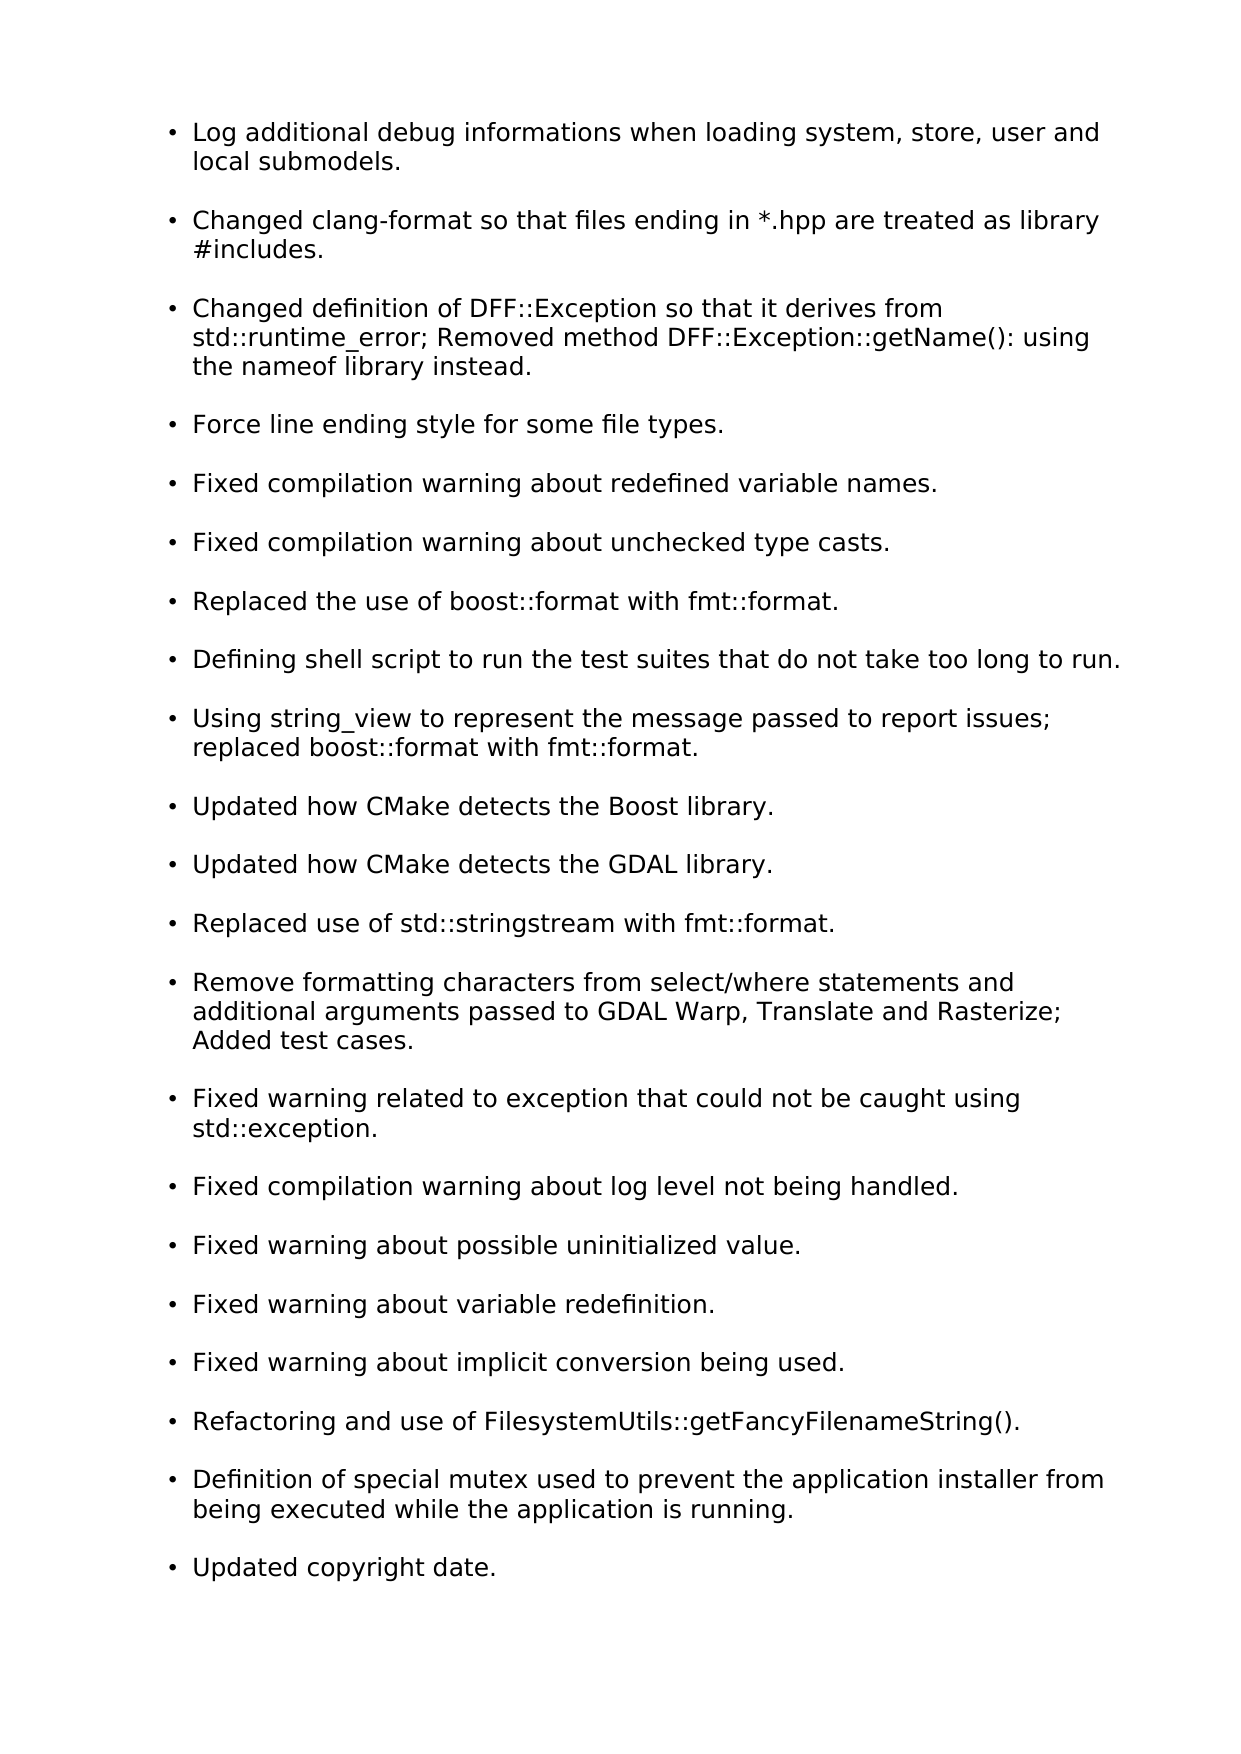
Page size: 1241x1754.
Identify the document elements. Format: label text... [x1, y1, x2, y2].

list Fixed warning about variable redefinition. [177, 1290, 1122, 1319]
list Remove formatting characters from select/where statements and additional arguments passed to GDAL Warp, Translate and Rasterize; Added test cases. [177, 968, 1122, 1055]
list Definition of special mutex used to prevent the application installer from being executed while the application is running. [177, 1466, 1122, 1524]
list Updated copyright date. [177, 1553, 1122, 1583]
list Using string_view to represent the message passed to report issues; replaced boost::format with fmt::format. [177, 704, 1122, 762]
list Replaced the use of boost::format with fmt::format. [177, 587, 1122, 616]
list Changed clang-format so that files ending in *.hpp are treated as library #includes. [177, 206, 1122, 264]
list Fixed warning about possible uninitialized value. [177, 1231, 1122, 1260]
list Changed definition of DFF::Exception so that it derives from std::runtime_error; Removed method DFF::Exception::getName(): using the nameof library instead. [177, 294, 1122, 381]
list Fixed warning related to exception that could not be caught using std::exception. [177, 1085, 1122, 1143]
list Fixed compilation warning about log level not being handled. [177, 1172, 1122, 1202]
list Updated how CMake detects the GDAL library. [177, 850, 1122, 879]
list Fixed compilation warning about redefined variable names. [177, 469, 1122, 498]
list Refactoring and use of FilesystemUtils::getFancyFilenameString(). [177, 1407, 1122, 1436]
list Fixed compilation warning about unchecked type casts. [177, 528, 1122, 557]
list Fixed warning about implicit conversion being used. [177, 1348, 1122, 1378]
list Log additional debug informations when loading system, store, user and local submodels. [177, 118, 1122, 176]
list Updated how CMake detects the Boost library. [177, 792, 1122, 821]
list Replaced use of std::stringstream with fmt::format. [177, 909, 1122, 938]
list Defining shell script to run the test suites that do not take too long to run. [177, 645, 1122, 674]
list Force line ending style for some file types. [177, 411, 1122, 440]
